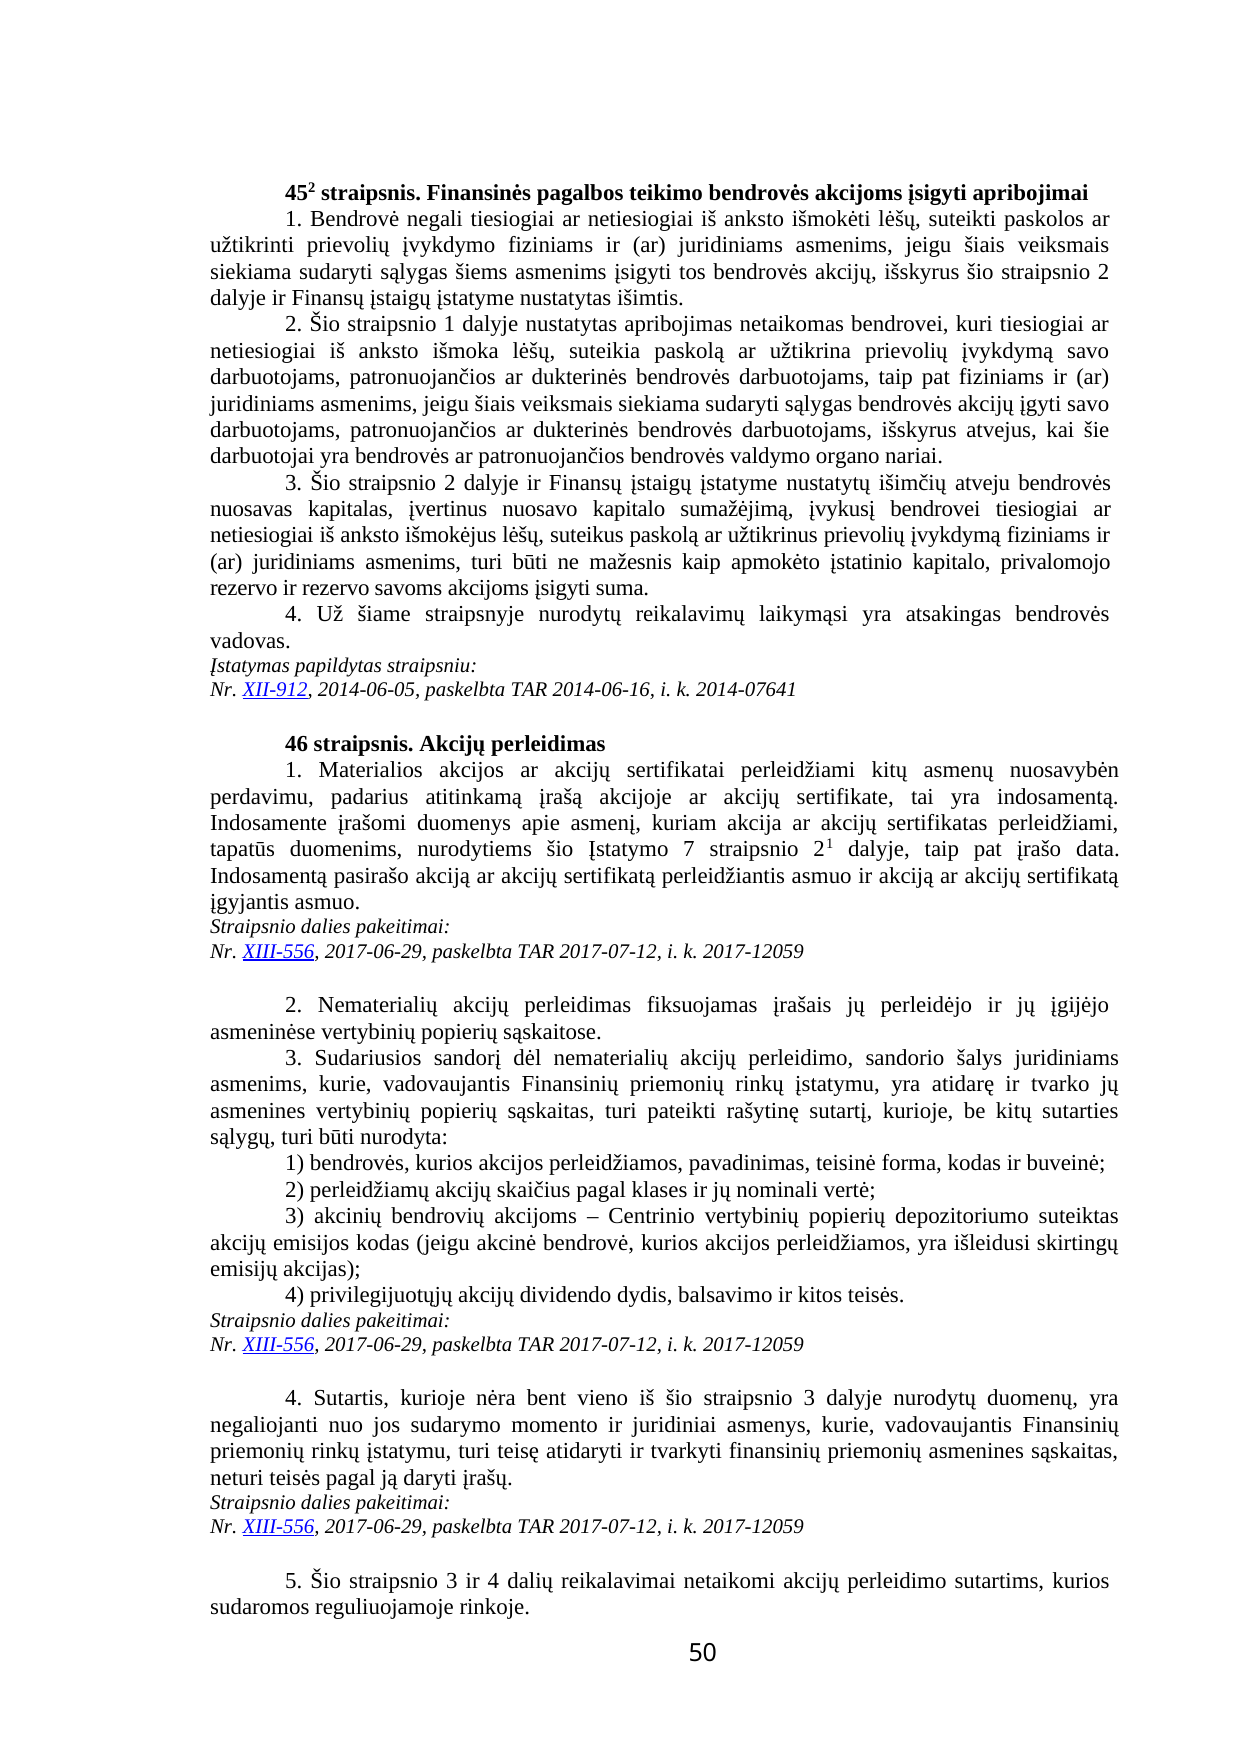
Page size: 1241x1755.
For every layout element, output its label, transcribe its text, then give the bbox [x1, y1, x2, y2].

text 4. Už šiame straipsnyje nurodytų reikalavimų laikymąsi yra atsakingas bendrovės vadovas. [210, 600, 1111, 653]
text 4) privilegijuotųjų akcijų dividendo dydis, balsavimo ir kitos teisės. [210, 1281, 1120, 1308]
text Straipsnio dalies pakeitimai: [210, 1308, 1120, 1332]
text 1. Bendrovė negali tiesiogiai ar netiesiogiai iš anksto išmokėti lėšų, suteikti paskolos ar užtikrinti prievolių įvykdymo fiziniams ir (ar) juridiniams asmenims, jeigu šiais veiksmais siekiama sudaryti sąlygas šiems asmenims įsigyti tos bendrovės akcijų, išskyrus šio straipsnio 2 dalyje ir Finansų įstaigų įstatyme nustatytas išimtis. [210, 205, 1111, 311]
text 5. Šio straipsnio 3 ir 4 dalių reikalavimai netaikomi akcijų perleidimo sutartims, kurios sudaromos reguliuojamoje rinkoje. [210, 1567, 1111, 1619]
text 1) bendrovės, kurios akcijos perleidžiamos, pavadinimas, teisinė forma, kodas ir buveinė; [210, 1149, 1120, 1176]
text Nr. XII-912, 2014-06-05, paskelbta TAR 2014-06-16, i. k. 2014-07641 [210, 677, 1120, 701]
text 452 straipsnis. Finansinės pagalbos teikimo bendrovės akcijoms įsigyti apribojimai [285, 179, 1111, 205]
text 46 straipsnis. Akcijų perleidimas [210, 730, 1111, 756]
text 1. Materialios akcijos ar akcijų sertifikatai perleidžiami kitų asmenų nuosavybėn perdavimu, padarius atitinkamą įrašą akcijoje ar akcijų sertifikate, tai yra indosamentą. Indosamente įrašomi duomenys apie asmenį, kuriam akcija ar akcijų sertifikatas perleidžiami, tapatūs duomenims, nurodytiems šio Įstatymo 7 straipsnio 21 dalyje, taip pat įrašo data. Indosamentą pasirašo akciją ar akcijų sertifikatą perleidžiantis asmuo ir akciją ar akcijų sertifikatą įgyjantis asmuo. [210, 756, 1120, 914]
text Įstatymas papildytas straipsniu: [210, 653, 1111, 677]
text Nr. XIII-556, 2017-06-29, paskelbta TAR 2017-07-12, i. k. 2017-12059 [210, 938, 1120, 963]
text 4. Sutartis, kurioje nėra bent vieno iš šio straipsnio 3 dalyje nurodytų duomenų, yra negaliojanti nuo jos sudarymo momento ir juridiniai asmenys, kurie, vadovaujantis Finansinių priemonių rinkų įstatymu, turi teisę atidaryti ir tvarkyti finansinių priemonių asmenines sąskaitas, neturi teisės pagal ją daryti įrašų. [210, 1384, 1120, 1490]
text 2) perleidžiamų akcijų skaičius pagal klases ir jų nominali vertė; [210, 1176, 1120, 1202]
text Straipsnio dalies pakeitimai: [210, 1490, 1120, 1514]
text 2. Šio straipsnio 1 dalyje nustatytas apribojimas netaikomas bendrovei, kuri tiesiogiai ar netiesiogiai iš anksto išmoka lėšų, suteikia paskolą ar užtikrina prievolių įvykdymą savo darbuotojams, patronuojančios ar dukterinės bendrovės darbuotojams, taip pat fiziniams ir (ar) juridiniams asmenims, jeigu šiais veiksmais siekiama sudaryti sąlygas bendrovės akcijų įgyti savo darbuotojams, patronuojančios ar dukterinės bendrovės darbuotojams, išskyrus atvejus, kai šie darbuotojai yra bendrovės ar patronuojančios bendrovės valdymo organo nariai. [210, 311, 1111, 469]
text 2. Nematerialių akcijų perleidimas fiksuojamas įrašais jų perleidėjo ir jų įgijėjo asmeninėse vertybinių popierių sąskaitose. [210, 991, 1111, 1044]
text 3. Šio straipsnio 2 dalyje ir Finansų įstaigų įstatyme nustatytų išimčių atveju bendrovės nuosavas kapitalas, įvertinus nuosavo kapitalo sumažėjimą, įvykusį bendrovei tiesiogiai ar netiesiogiai iš anksto išmokėjus lėšų, suteikus paskolą ar užtikrinus prievolių įvykdymą fiziniams ir (ar) juridiniams asmenims, turi būti ne mažesnis kaip apmokėto įstatinio kapitalo, privalomojo rezervo ir rezervo savoms akcijoms įsigyti suma. [210, 469, 1111, 600]
text Nr. XIII-556, 2017-06-29, paskelbta TAR 2017-07-12, i. k. 2017-12059 [210, 1332, 1120, 1356]
text 3) akcinių bendrovių akcijoms – Centrinio vertybinių popierių depozitoriumo suteiktas akcijų emisijos kodas (jeigu akcinė bendrovė, kurios akcijos perleidžiamos, yra išleidusi skirtingų emisijų akcijas); [210, 1202, 1120, 1281]
text Nr. XIII-556, 2017-06-29, paskelbta TAR 2017-07-12, i. k. 2017-12059 [210, 1514, 1120, 1538]
text Straipsnio dalies pakeitimai: [210, 914, 1120, 938]
text 3. Sudariusios sandorį dėl nematerialių akcijų perleidimo, sandorio šalys juridiniams asmenims, kurie, vadovaujantis Finansinių priemonių rinkų įstatymu, yra atidarę ir tvarko jų asmenines vertybinių popierių sąskaitas, turi pateikti rašytinę sutartį, kurioje, be kitų sutarties sąlygų, turi būti nurodyta: [210, 1044, 1120, 1149]
